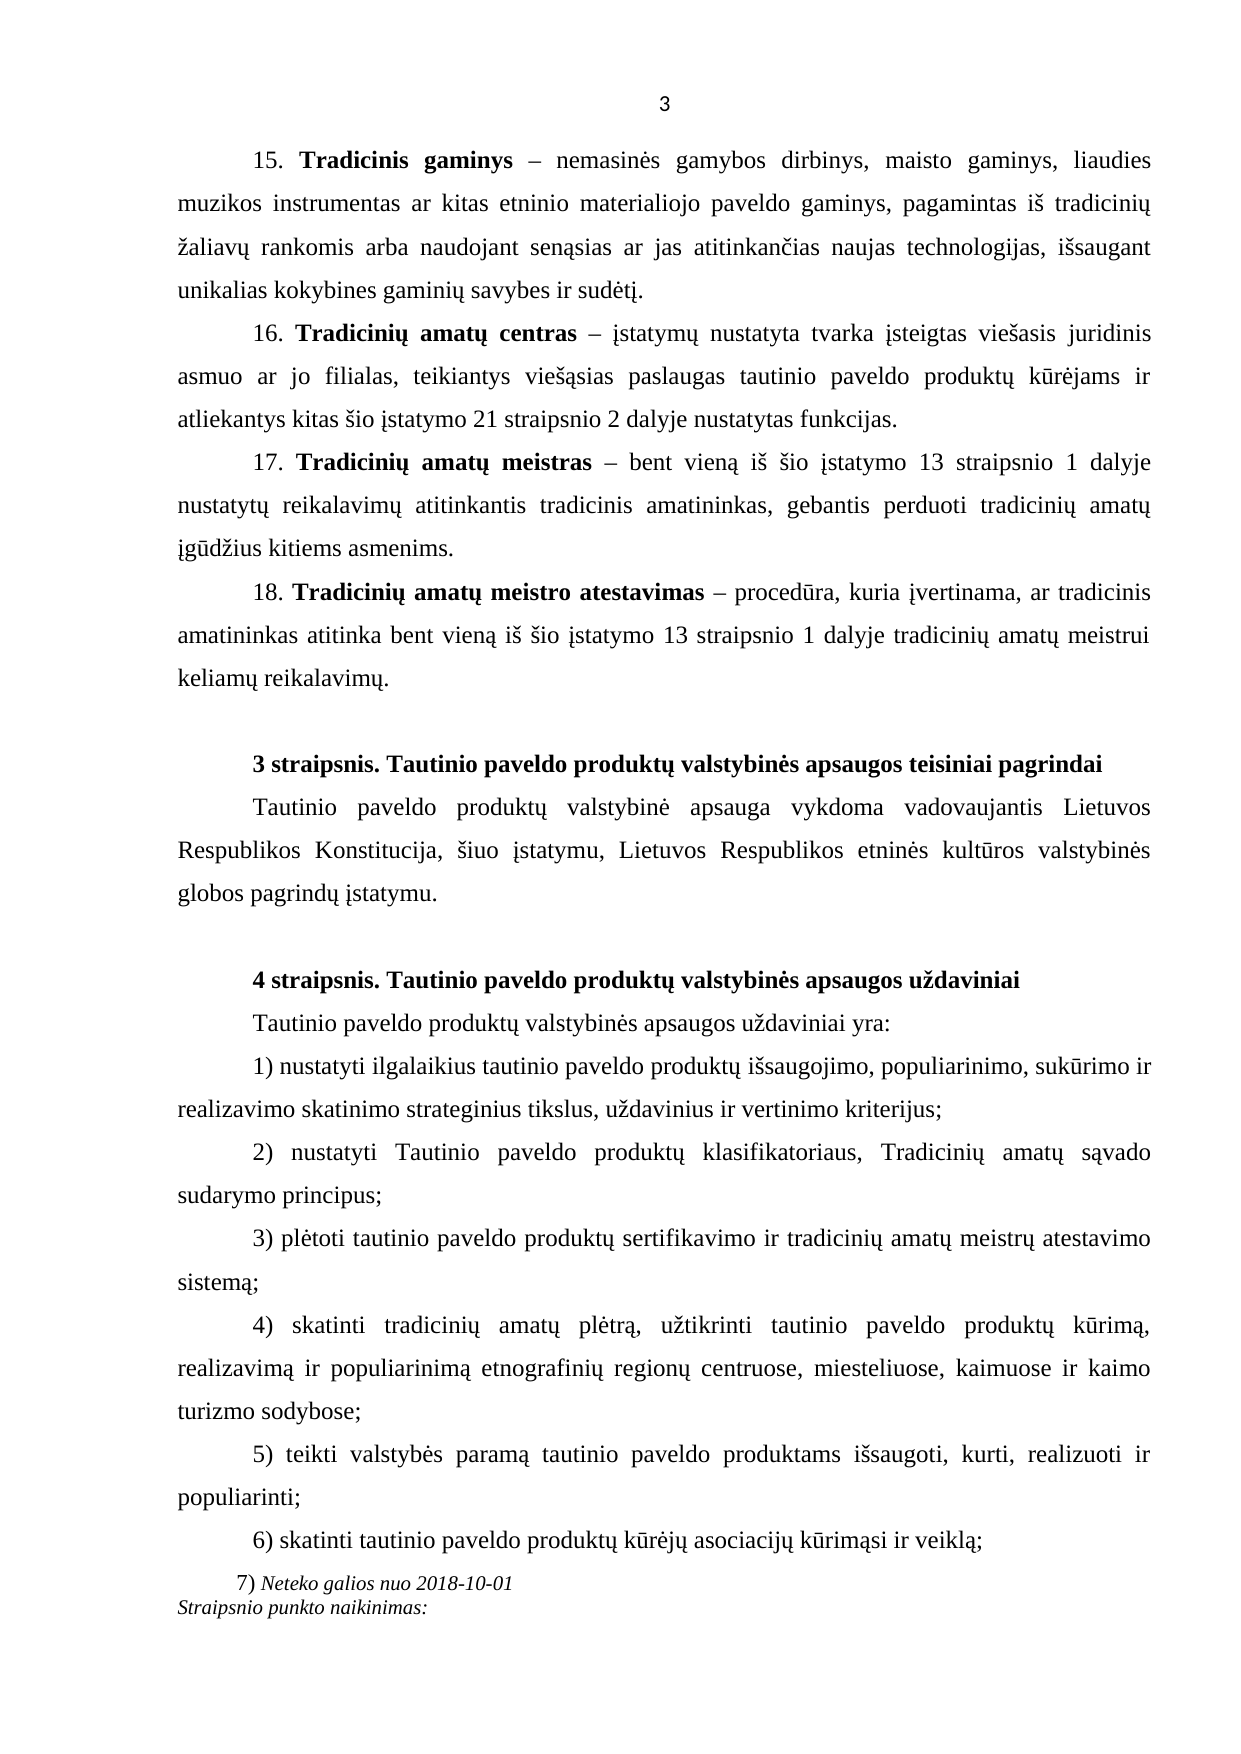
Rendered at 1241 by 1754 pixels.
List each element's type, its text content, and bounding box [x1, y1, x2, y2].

text 3) plėtoti tautinio paveldo produktų sertifikavimo ir tradicinių amatų meistrų atestavimo sistemą; [177, 1223, 1152, 1295]
text Tautinio paveldo produktų valstybinė apsauga vykdoma vadovaujantis Lietuvos Respublikos Konstitucija, šiuo įstatymu, Lietuvos Respublikos etninės kultūros valstybinės globos pagrindų įstatymu. [177, 792, 1152, 907]
text 16. Tradicinių amatų centras – įstatymų nustatyta tvarka įsteigtas viešasis juridinis asmuo ar jo filialas, teikiantys viešąsias paslaugas tautinio paveldo produktų kūrėjams ir atliekantys kitas šio įstatymo 21 straipsnio 2 dalyje nustatytas funkcijas. [177, 318, 1152, 433]
text 18. Tradicinių amatų meistro atestavimas – procedūra, kuria įvertinama, ar tradicinis amatininkas atitinka bent vieną iš šio įstatymo 13 straipsnio 1 dalyje tradicinių amatų meistrui keliamų reikalavimų. [177, 577, 1152, 692]
text 4) skatinti tradicinių amatų plėtrą, užtikrinti tautinio paveldo produktų kūrimą, realizavimą ir populiarinimą etnografinių regionų centruose, miesteliuose, kaimuose ir kaimo turizmo sodybose; [177, 1310, 1152, 1425]
text 2) nustatyti Tautinio paveldo produktų klasifikatoriaus, Tradicinių amatų sąvado sudarymo principus; [177, 1137, 1152, 1209]
text Straipsnio punkto naikinimas: [177, 1595, 1152, 1619]
text Tautinio paveldo produktų valstybinės apsaugos uždaviniai yra: [177, 1008, 1152, 1037]
text 6) skatinti tautinio paveldo produktų kūrėjų asociacijų kūrimąsi ir veiklą; [177, 1525, 1152, 1554]
text 5) teikti valstybės paramą tautinio paveldo produktams išsaugoti, kurti, realizuoti ir populiarinti; [177, 1439, 1152, 1511]
text 1) nustatyti ilgalaikius tautinio paveldo produktų išsaugojimo, populiarinimo, sukūrimo ir realizavimo skatinimo strateginius tikslus, uždavinius ir vertinimo kriterijus; [177, 1051, 1152, 1123]
text 15. Tradicinis gaminys – nemasinės gamybos dirbinys, maisto gaminys, liaudies muzikos instrumentas ar kitas etninio materialiojo paveldo gaminys, pagamintas iš tradicinių žaliavų rankomis arba naudojant senąsias ar jas atitinkančias naujas technologijas, išsaugant unikalias kokybines gaminių savybes ir sudėtį. [177, 145, 1152, 303]
text 3 straipsnis. Tautinio paveldo produktų valstybinės apsaugos teisiniai pagrindai [177, 749, 1152, 778]
text 7) Neteko galios nuo 2018-10-01 [177, 1568, 1152, 1595]
text 4 straipsnis. Tautinio paveldo produktų valstybinės apsaugos uždaviniai [177, 965, 1152, 993]
text 17. Tradicinių amatų meistras – bent vieną iš šio įstatymo 13 straipsnio 1 dalyje nustatytų reikalavimų atitinkantis tradicinis amatininkas, gebantis perduoti tradicinių amatų įgūdžius kitiems asmenims. [177, 447, 1152, 562]
